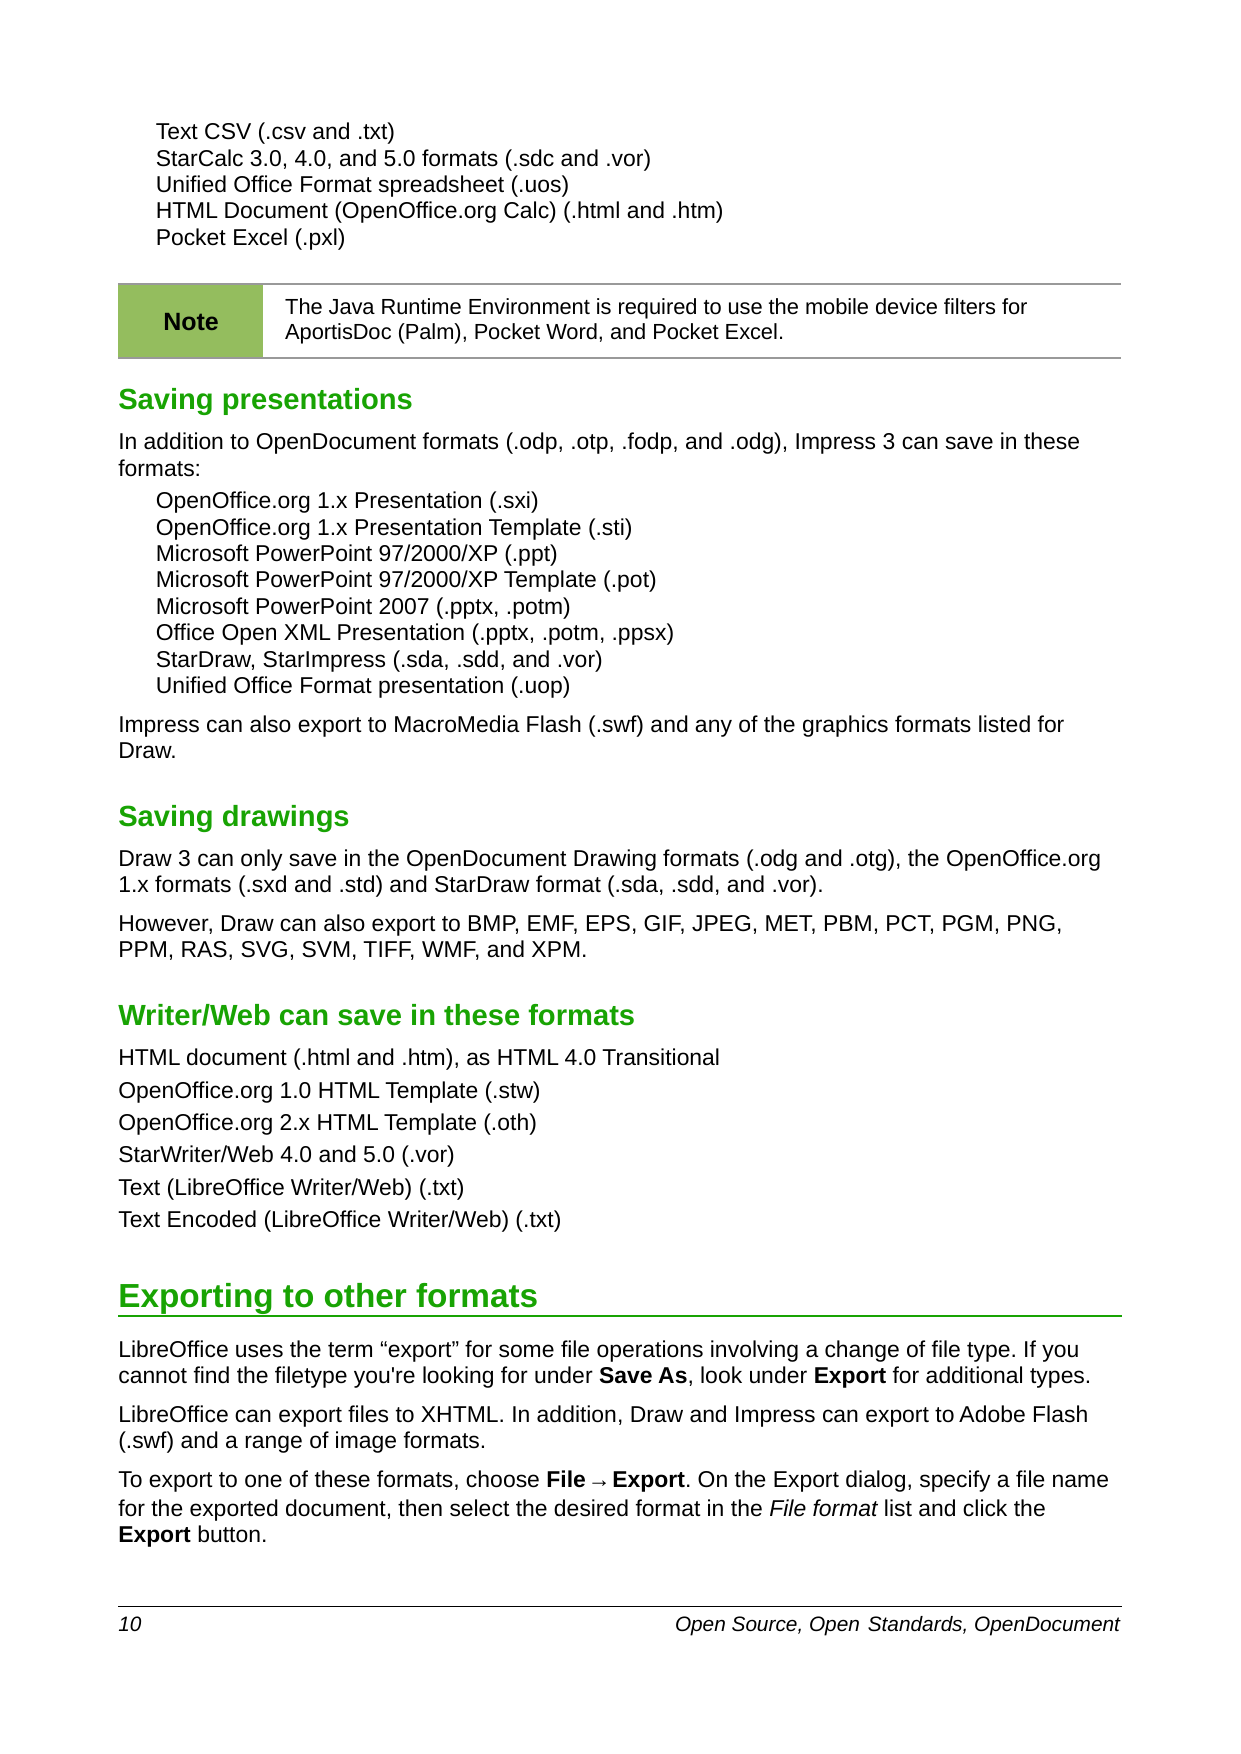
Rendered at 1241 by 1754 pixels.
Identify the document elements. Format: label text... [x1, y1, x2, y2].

text However, Draw can also export to BMP, EMF, EPS, GIF, JPEG, MET, PBM, PCT, PGM, PNG, PPM, RAS, SVG, SVM, TIFF, WMF, and XPM. [118, 910, 1122, 963]
text LibreOffice uses the term “export” for some file operations involving a change of file type. If you cannot find the filetype you're looking for under Save As, look under Export for additional types. [118, 1336, 1122, 1388]
text HTML document (.html and .htm), as HTML 4.0 Transitional [118, 1044, 1122, 1071]
subtitle Saving drawings [118, 799, 1122, 832]
text Text Encoded (LibreOffice Writer/Web) (.txt) [118, 1206, 1122, 1232]
table_header Note [118, 285, 263, 357]
text To export to one of these formats, choose File → Export. On the Export dialog, specify a file name for the exported document, then select the desired format in the File format list and click the Export button. [118, 1466, 1122, 1547]
subtitle Saving presentations [118, 382, 1122, 416]
text OpenOffice.org 2.x HTML Template (.oth) [118, 1109, 1122, 1135]
text LibreOffice can export files to XHTML. In addition, Draw and Impress can export to Adobe Flash (.swf) and a range of image formats. [118, 1401, 1122, 1454]
text OpenOffice.org 1.x Presentation (.sxi) OpenOffice.org 1.x Presentation Template (.sti) Microsoft PowerPoint 97/2000/XP (.ppt) Microsoft PowerPoint 97/2000/XP Template (.pot) Microsoft PowerPoint 2007 (.pptx, .potm) Office Open XML Presentation (.pptx, .potm, .ppsx) StarDraw, StarImpress (.sda, .sdd, and .vor) Unified Office Format presentation (.uop) [156, 487, 1122, 698]
text OpenOffice.org 1.0 HTML Template (.stw) [118, 1077, 1122, 1103]
table_header The Java Runtime Environment is required to use the mobile device filters for AportisDoc (Palm), Pocket Word, and Pocket Excel. [264, 285, 1121, 357]
text Draw 3 can only save in the OpenDocument Drawing formats (.odg and .otg), the OpenOffice.org 1.x formats (.sxd and .std) and StarDraw format (.sda, .sdd, and .vor). [118, 845, 1122, 898]
subtitle Writer/Web can save in these formats [118, 998, 1122, 1032]
list In addition to OpenDocument formats (.odp, .otp, .fodp, and .odg), Impress 3 can save in these formats: [118, 428, 1122, 481]
text Impress can also export to MacroMedia Flash (.swf) and any of the graphics formats listed for Draw. [118, 711, 1122, 763]
text Text (LibreOffice Writer/Web) (.txt) [118, 1173, 1122, 1200]
text Text CSV (.csv and .txt) StarCalc 3.0, 4.0, and 5.0 formats (.sdc and .vor) Unified Office Format spreadsheet (.uos) HTML Document (OpenOffice.org Calc) (.html and .htm) Pocket Excel (.pxl) [156, 118, 1122, 250]
subtitle Exporting to other formats [118, 1276, 1122, 1315]
text StarWriter/Web 4.0 and 5.0 (.vor) [118, 1141, 1122, 1167]
